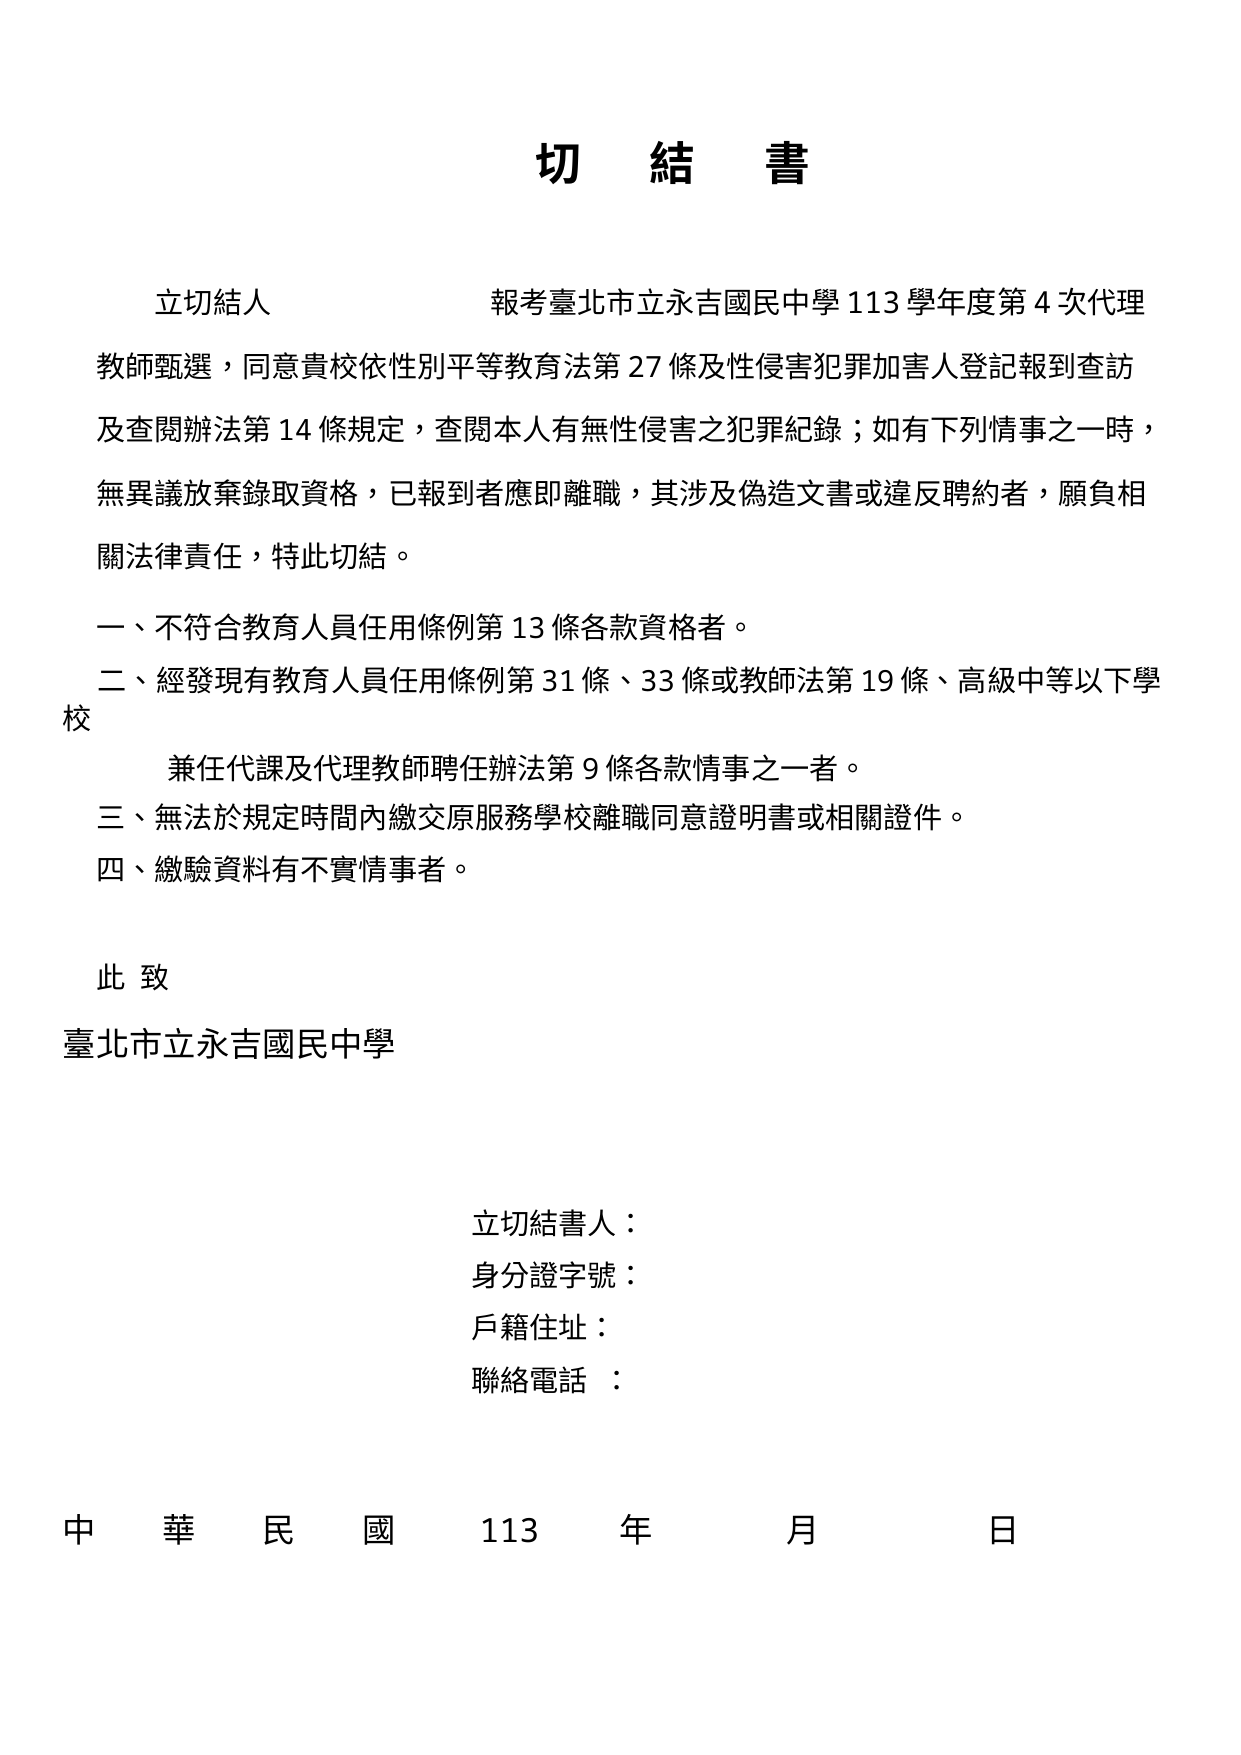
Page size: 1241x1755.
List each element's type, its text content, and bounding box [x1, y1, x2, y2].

text 戶籍住址： [62, 1297, 1178, 1349]
text 身分證字號： [62, 1245, 1178, 1297]
text 三、無法於規定時間內繳交原服務學校離職同意證明書或相關證件。 [96, 787, 1148, 839]
text 切 結 書 [62, 127, 1178, 193]
text 此 致 [96, 954, 1148, 997]
text 二、經發現有教育人員任用條例第31條、33條或教師法第19條、高級中等以下學校 [62, 662, 1178, 737]
text 中 華 民 國 113 年 月 日 [62, 1503, 1178, 1552]
text 臺北市立永吉國民中學 [62, 1018, 1178, 1066]
text 聯絡電話 ： [62, 1349, 1178, 1401]
text 四、繳驗資料有不實情事者。 [96, 839, 1148, 891]
text 立切結書人： [62, 1193, 1178, 1245]
text 立切結人 報考臺北市立永吉國民中學113學年度第4次代理教師甄選，同意貴校依性別平等教育法第27條及性侵害犯罪加害人登記報到查訪及查閱辦法第14條規定，查閱本人有無性侵害之犯罪紀錄；如有下列情事之一時，無異議放棄錄取資格，已報到者應即離職，其涉及偽造文書或違反聘約者，願負相關法律責任，特此切結。 [96, 278, 1148, 576]
text 兼任代課及代理教師聘任辦法第9條各款情事之一者。 [62, 749, 1178, 787]
text 一、不符合教育人員任用條例第13條各款資格者。 [96, 597, 1148, 649]
